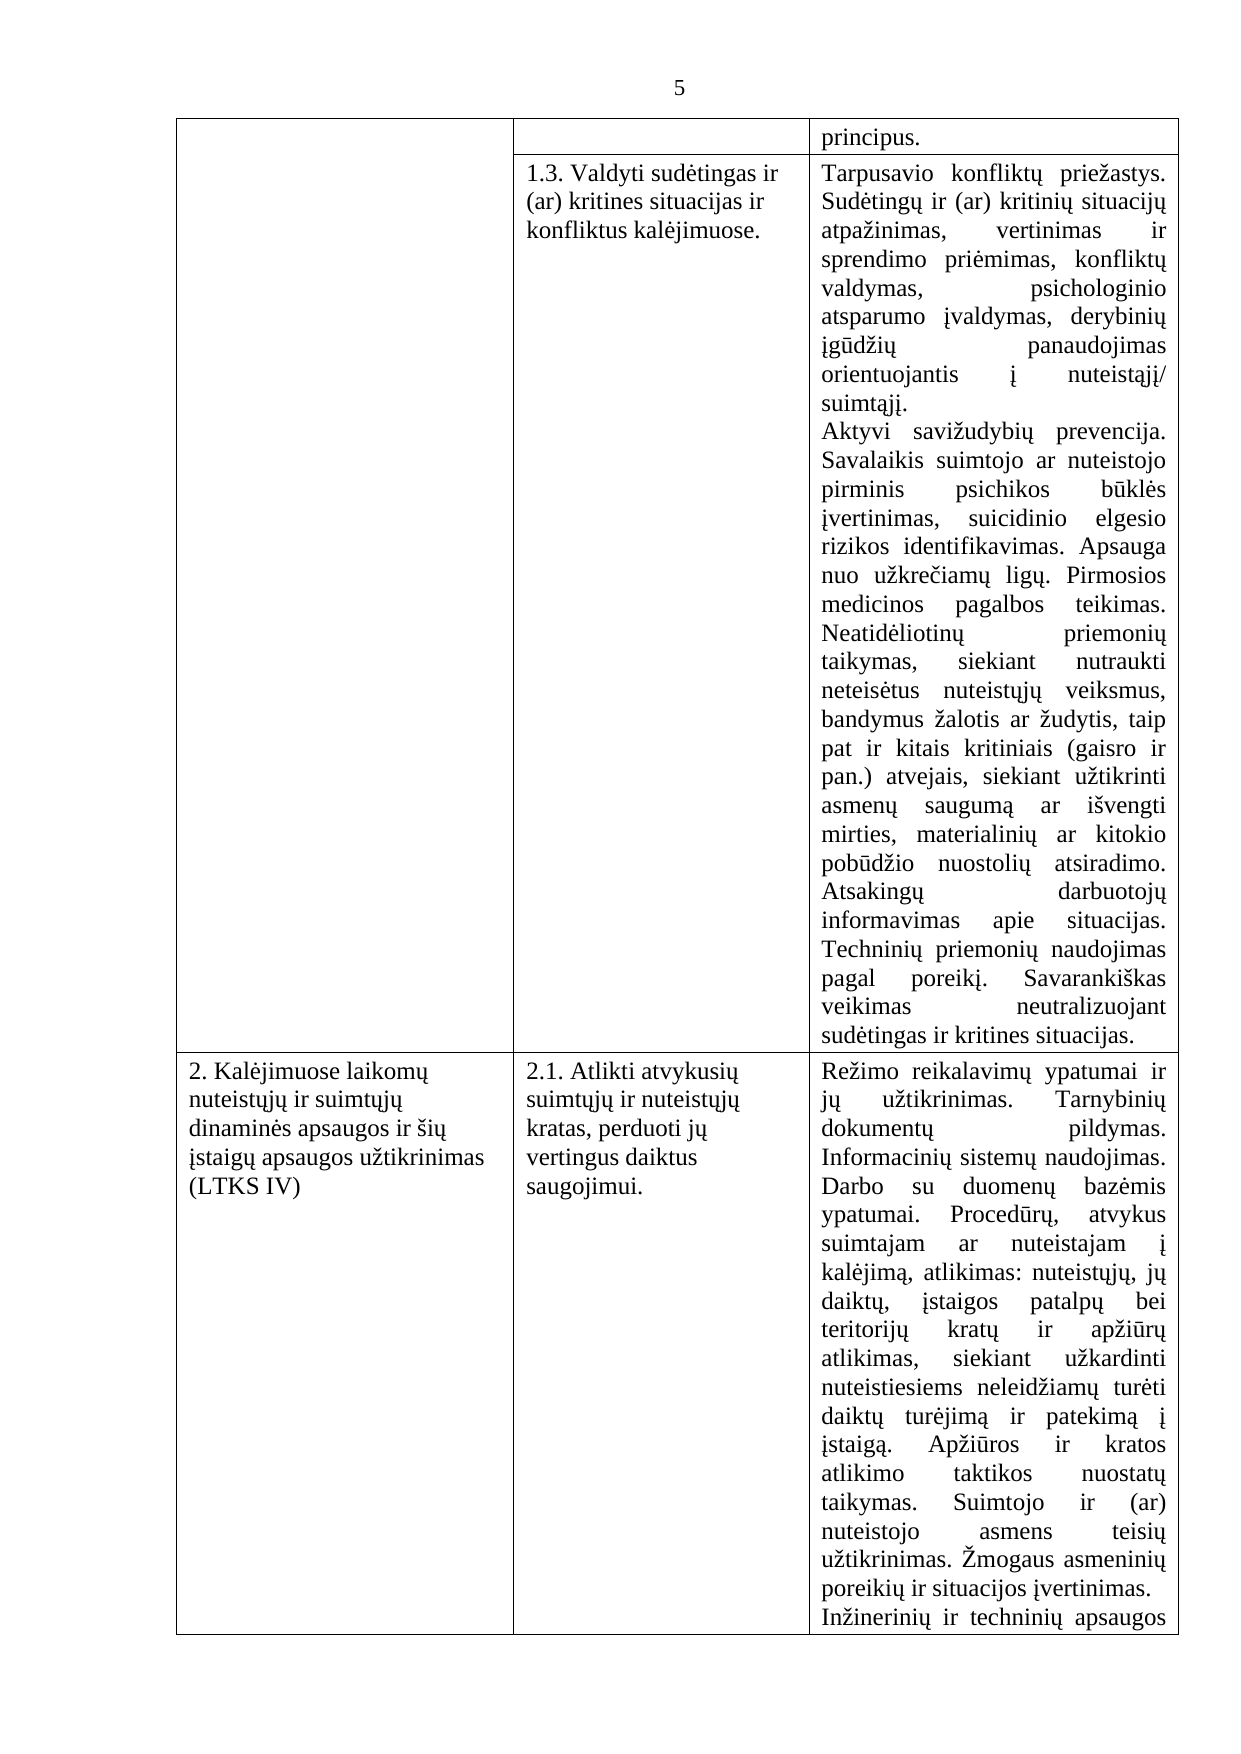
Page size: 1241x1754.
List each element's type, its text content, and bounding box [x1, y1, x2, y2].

table_cell [177, 119, 513, 1052]
table_cell principus. [810, 119, 1178, 154]
table_cell 2. Kalėjimuose laikomų nuteistųjų ir suimtųjų dinaminės apsaugos ir šių įstaigų apsaugos užtikrinimas (LTKS IV) [177, 1053, 513, 1634]
table_cell 1.3. Valdyti sudėtingas ir (ar) kritines situacijas ir konfliktus kalėjimuose. [514, 155, 809, 1052]
table_cell Tarpusavio konfliktų priežastys. Sudėtingų ir (ar) kritinių situacijų atpažinimas, vertinimas ir sprendimo priėmimas, konfliktų valdymas, psichologinio atsparumo įvaldymas, derybinių įgūdžių panaudojimas orientuojantis į nuteistąjį/ suimtąjį. Aktyvi savižudybių prevencija. Savalaikis suimtojo ar nuteistojo pirminis psichikos būklės įvertinimas, suicidinio elgesio rizikos identifikavimas. Apsauga nuo užkrečiamų ligų. Pirmosios medicinos pagalbos teikimas. Neatidėliotinų priemonių taikymas, siekiant nutraukti neteisėtus nuteistųjų veiksmus, bandymus žalotis ar žudytis, taip pat ir kitais kritiniais (gaisro ir pan.) atvejais, siekiant užtikrinti asmenų saugumą ar išvengti mirties, materialinių ar kitokio pobūdžio nuostolių atsiradimo. Atsakingų darbuotojų informavimas apie situacijas. Techninių priemonių naudojimas pagal poreikį. Savarankiškas veikimas neutralizuojant sudėtingas ir kritines situacijas. [810, 155, 1178, 1052]
table_cell Režimo reikalavimų ypatumai ir jų užtikrinimas. Tarnybinių dokumentų pildymas. Informacinių sistemų naudojimas. Darbo su duomenų bazėmis ypatumai. Procedūrų, atvykus suimtajam ar nuteistajam į kalėjimą, atlikimas: nuteistųjų, jų daiktų, įstaigos patalpų bei teritorijų kratų ir apžiūrų atlikimas, siekiant užkardinti nuteistiesiems neleidžiamų turėti daiktų turėjimą ir patekimą į įstaigą. Apžiūros ir kratos atlikimo taktikos nuostatų taikymas. Suimtojo ir (ar) nuteistojo asmens teisių užtikrinimas. Žmogaus asmeninių poreikių ir situacijos įvertinimas. Inžinerinių ir techninių apsaugos [810, 1053, 1178, 1634]
table_cell 2.1. Atlikti atvykusių suimtųjų ir nuteistųjų kratas, perduoti jų vertingus daiktus saugojimui. [514, 1053, 809, 1634]
table_cell [514, 119, 809, 154]
